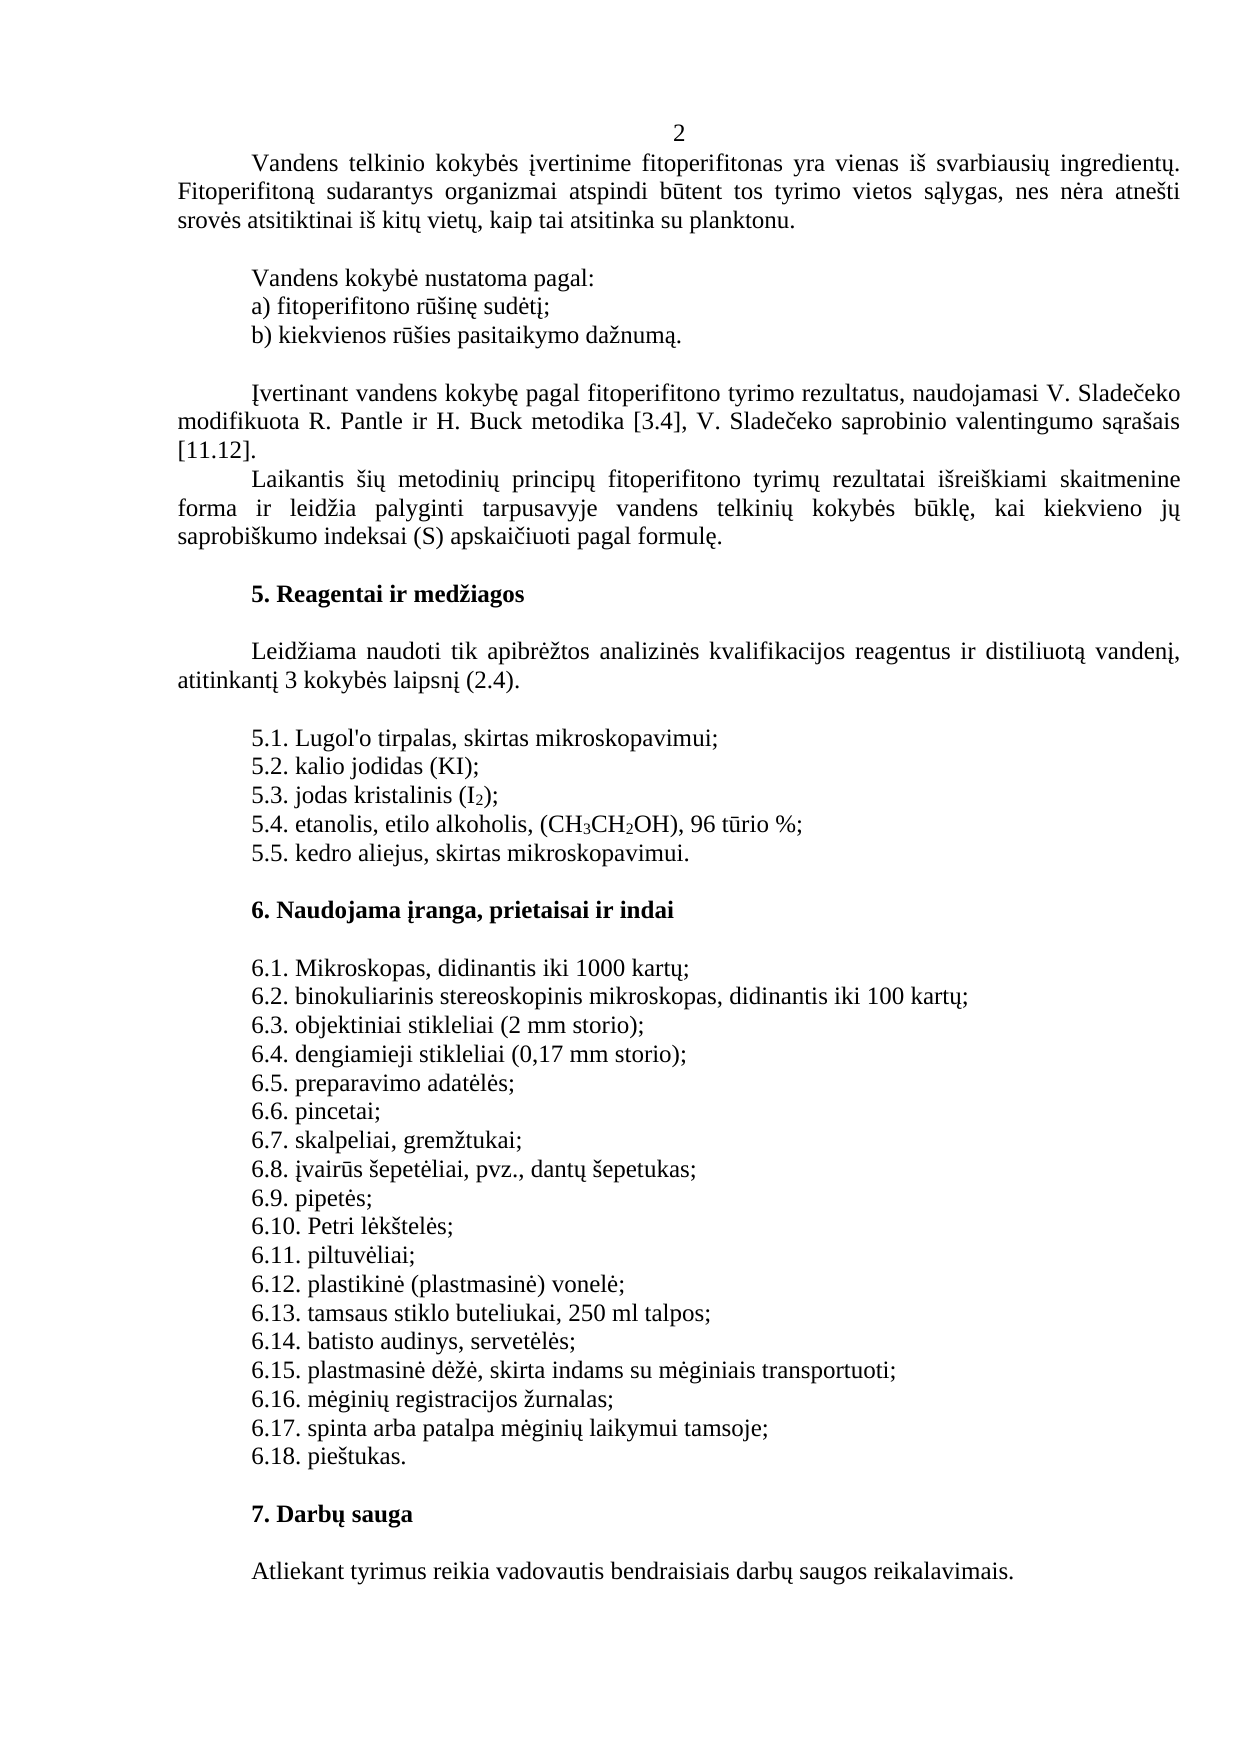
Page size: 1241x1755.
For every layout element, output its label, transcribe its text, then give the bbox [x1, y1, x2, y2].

text 5.3. jodas kristalinis (I2); [177, 780, 1181, 809]
text 5. Reagentai ir medžiagos [177, 579, 1181, 608]
text a) fitoperifitono rūšinę sudėtį; [177, 291, 1181, 320]
text 6.2. binokuliarinis stereoskopinis mikroskopas, didinantis iki 100 kartų; [177, 981, 1181, 1010]
text 5.4. etanolis, etilo alkoholis, (CH3CH2OH), 96 tūrio %; [177, 809, 1181, 838]
text 6.13. tamsaus stiklo buteliukai, 250 ml talpos; [177, 1298, 1181, 1326]
text Vandens telkinio kokybės įvertinime fitoperifitonas yra vienas iš svarbiausių ingredientų. Fitoperifitoną sudarantys organizmai atspindi būtent tos tyrimo vietos sąlygas, nes nėra atnešti srovės atsitiktinai iš kitų vietų, kaip tai atsitinka su planktonu. [177, 148, 1181, 234]
text 6.1. Mikroskopas, didinantis iki 1000 kartų; [177, 953, 1181, 981]
text 6.12. plastikinė (plastmasinė) vonelė; [177, 1269, 1181, 1298]
text 6.8. įvairūs šepetėliai, pvz., dantų šepetukas; [177, 1154, 1181, 1183]
text b) kiekvienos rūšies pasitaikymo dažnumą. [177, 320, 1181, 349]
text 5.2. kalio jodidas (KI); [177, 751, 1181, 780]
text 6.16. mėginių registracijos žurnalas; [177, 1384, 1181, 1413]
text Laikantis šių metodinių principų fitoperifitono tyrimų rezultatai išreiškiami skaitmenine forma ir leidžia palyginti tarpusavyje vandens telkinių kokybės būklę, kai kiekvieno jų saprobiškumo indeksai (S) apskaičiuoti pagal formulę. [177, 464, 1181, 550]
text 6.15. plastmasinė dėžė, skirta indams su mėginiais transportuoti; [177, 1355, 1181, 1384]
text 6.18. pieštukas. [177, 1441, 1181, 1470]
text 6.3. objektiniai stikleliai (2 mm storio); [177, 1010, 1181, 1039]
text 5.5. kedro aliejus, skirtas mikroskopavimui. [177, 838, 1181, 866]
text Įvertinant vandens kokybę pagal fitoperifitono tyrimo rezultatus, naudojamasi V. Sladečeko modifikuota R. Pantle ir H. Buck metodika [3.4], V. Sladečeko saprobinio valentingumo sąrašais [11.12]. [177, 378, 1181, 464]
text 6.5. preparavimo adatėlės; [177, 1068, 1181, 1096]
text 6.9. pipetės; [177, 1183, 1181, 1211]
text 6.17. spinta arba patalpa mėginių laikymui tamsoje; [177, 1413, 1181, 1441]
text 6.14. batisto audinys, servetėlės; [177, 1326, 1181, 1355]
text 6.7. skalpeliai, gremžtukai; [177, 1125, 1181, 1154]
text 6.11. piltuvėliai; [177, 1240, 1181, 1269]
text Vandens kokybė nustatoma pagal: [177, 263, 1181, 291]
text Leidžiama naudoti tik apibrėžtos analizinės kvalifikacijos reagentus ir distiliuotą vandenį, atitinkantį 3 kokybės laipsnį (2.4). [177, 636, 1181, 694]
text 6.10. Petri lėkštelės; [177, 1211, 1181, 1240]
text 6. Naudojama įranga, prietaisai ir indai [177, 895, 1181, 924]
text 6.4. dengiamieji stikleliai (0,17 mm storio); [177, 1039, 1181, 1068]
text Atliekant tyrimus reikia vadovautis bendraisiais darbų saugos reikalavimais. [177, 1556, 1181, 1585]
text 6.6. pincetai; [177, 1096, 1181, 1125]
text 5.1. Lugol'o tirpalas, skirtas mikroskopavimui; [177, 723, 1181, 751]
text 7. Darbų sauga [177, 1499, 1181, 1528]
